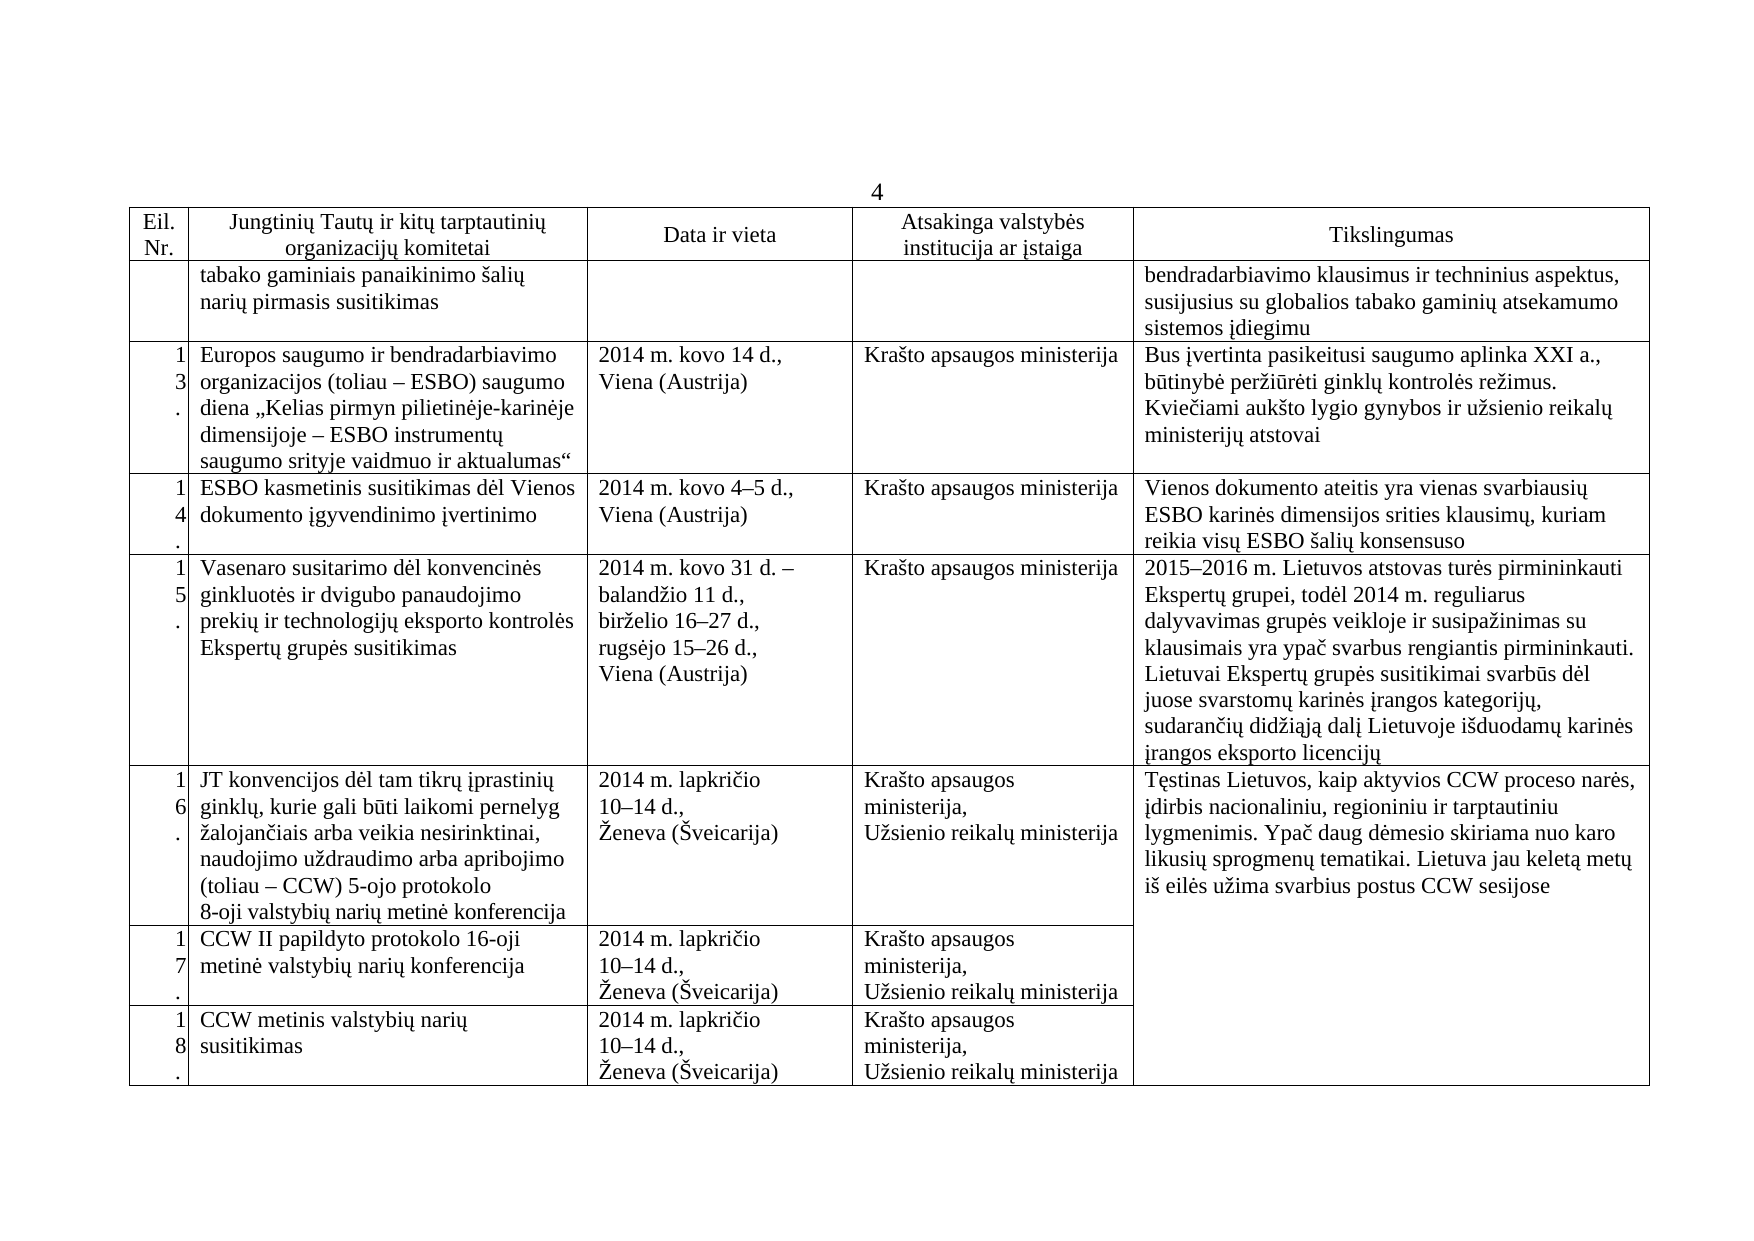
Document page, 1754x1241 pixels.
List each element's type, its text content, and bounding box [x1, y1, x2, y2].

table_cell JT konvencijos dėl tam tikrų įprastinių ginklų, kurie gali būti laikomi pernelyg žalojančiais arba veikia nesirinktinai, naudojimo uždraudimo arba apribojimo (toliau – CCW) 5-ojo protokolo 8-oji valstybių narių metinė konferencija [189, 766, 587, 924]
table_header Atsakinga valstybės institucija ar įstaiga [853, 208, 1133, 260]
table_cell [130, 342, 188, 473]
table_cell Krašto apsaugos ministerija [853, 555, 1133, 765]
table_cell Krašto apsaugos ministerija [853, 342, 1133, 473]
table_cell [130, 766, 188, 924]
table_cell [853, 261, 1133, 341]
table_cell [130, 1006, 188, 1085]
table_cell Krašto apsaugos ministerija, Užsienio reikalų ministerija [853, 1006, 1133, 1085]
table_cell 2014 m. kovo 31 d. – balandžio 11 d., birželio 16–27 d., rugsėjo 15–26 d., Viena (Austrija) [588, 555, 852, 765]
table_cell Krašto apsaugos ministerija, Užsienio reikalų ministerija [853, 766, 1133, 924]
table_cell [588, 261, 852, 341]
table_cell CCW II papildyto protokolo 16-oji metinė valstybių narių konferencija [189, 926, 587, 1004]
table_cell bendradarbiavimo klausimus ir techninius aspektus, susijusius su globalios tabako gaminių atsekamumo sistemos įdiegimu [1134, 261, 1649, 341]
table_cell ESBO kasmetinis susitikimas dėl Vienos dokumento įgyvendinimo įvertinimo [189, 474, 587, 553]
table_cell [130, 474, 188, 553]
table_cell 2014 m. kovo 4–5 d., Viena (Austrija) [588, 474, 852, 553]
table_cell [130, 555, 188, 765]
table_cell 2014 m. kovo 14 d., Viena (Austrija) [588, 342, 852, 473]
table_cell Krašto apsaugos ministerija, Užsienio reikalų ministerija [853, 926, 1133, 1004]
table_cell tabako gaminiais panaikinimo šalių narių pirmasis susitikimas [189, 261, 587, 341]
table_cell Tęstinas Lietuvos, kaip aktyvios CCW proceso narės, įdirbis nacionaliniu, regioniniu ir tarptautiniu lygmenimis. Ypač daug dėmesio skiriama nuo karo likusių sprogmenų tematikai. Lietuva jau keletą metų iš eilės užima svarbius postus CCW sesijose [1134, 766, 1649, 1085]
table_cell [130, 926, 188, 1004]
table_cell Krašto apsaugos ministerija [853, 474, 1133, 553]
table_cell 2015–2016 m. Lietuvos atstovas turės pirmininkauti Ekspertų grupei, todėl 2014 m. reguliarus dalyvavimas grupės veikloje ir susipažinimas su klausimais yra ypač svarbus rengiantis pirmininkauti. Lietuvai Ekspertų grupės susitikimai svarbūs dėl juose svarstomų karinės įrangos kategorijų, sudarančių didžiąją dalį Lietuvoje išduodamų karinės įrangos eksporto licencijų [1134, 555, 1649, 765]
table_cell 2014 m. lapkričio 10–14 d., Ženeva (Šveicarija) [588, 926, 852, 1004]
table_cell 2014 m. lapkričio 10–14 d., Ženeva (Šveicarija) [588, 766, 852, 924]
table_cell CCW metinis valstybių narių susitikimas [189, 1006, 587, 1085]
table_header Eil.Nr. [130, 208, 188, 260]
table_header Tikslingumas [1134, 208, 1649, 260]
table_header Data ir vieta [588, 208, 852, 260]
table_header Jungtinių Tautų ir kitų tarptautinių organizacijų komitetai [189, 208, 587, 260]
table_cell Bus įvertinta pasikeitusi saugumo aplinka XXI a., būtinybė peržiūrėti ginklų kontrolės režimus. Kviečiami aukšto lygio gynybos ir užsienio reikalų ministerijų atstovai [1134, 342, 1649, 473]
table_cell Vienos dokumento ateitis yra vienas svarbiausių ESBO karinės dimensijos srities klausimų, kuriam reikia visų ESBO šalių konsensuso [1134, 474, 1649, 553]
table_cell 2014 m. lapkričio 10–14 d., Ženeva (Šveicarija) [588, 1006, 852, 1085]
table_cell Vasenaro susitarimo dėl konvencinės ginkluotės ir dvigubo panaudojimo prekių ir technologijų eksporto kontrolės Ekspertų grupės susitikimas [189, 555, 587, 765]
table_cell [130, 261, 188, 341]
table_cell Europos saugumo ir bendradarbiavimo organizacijos (toliau – ESBO) saugumo diena „Kelias pirmyn pilietinėje-karinėje dimensijoje – ESBO instrumentų saugumo srityje vaidmuo ir aktualumas“ [189, 342, 587, 473]
